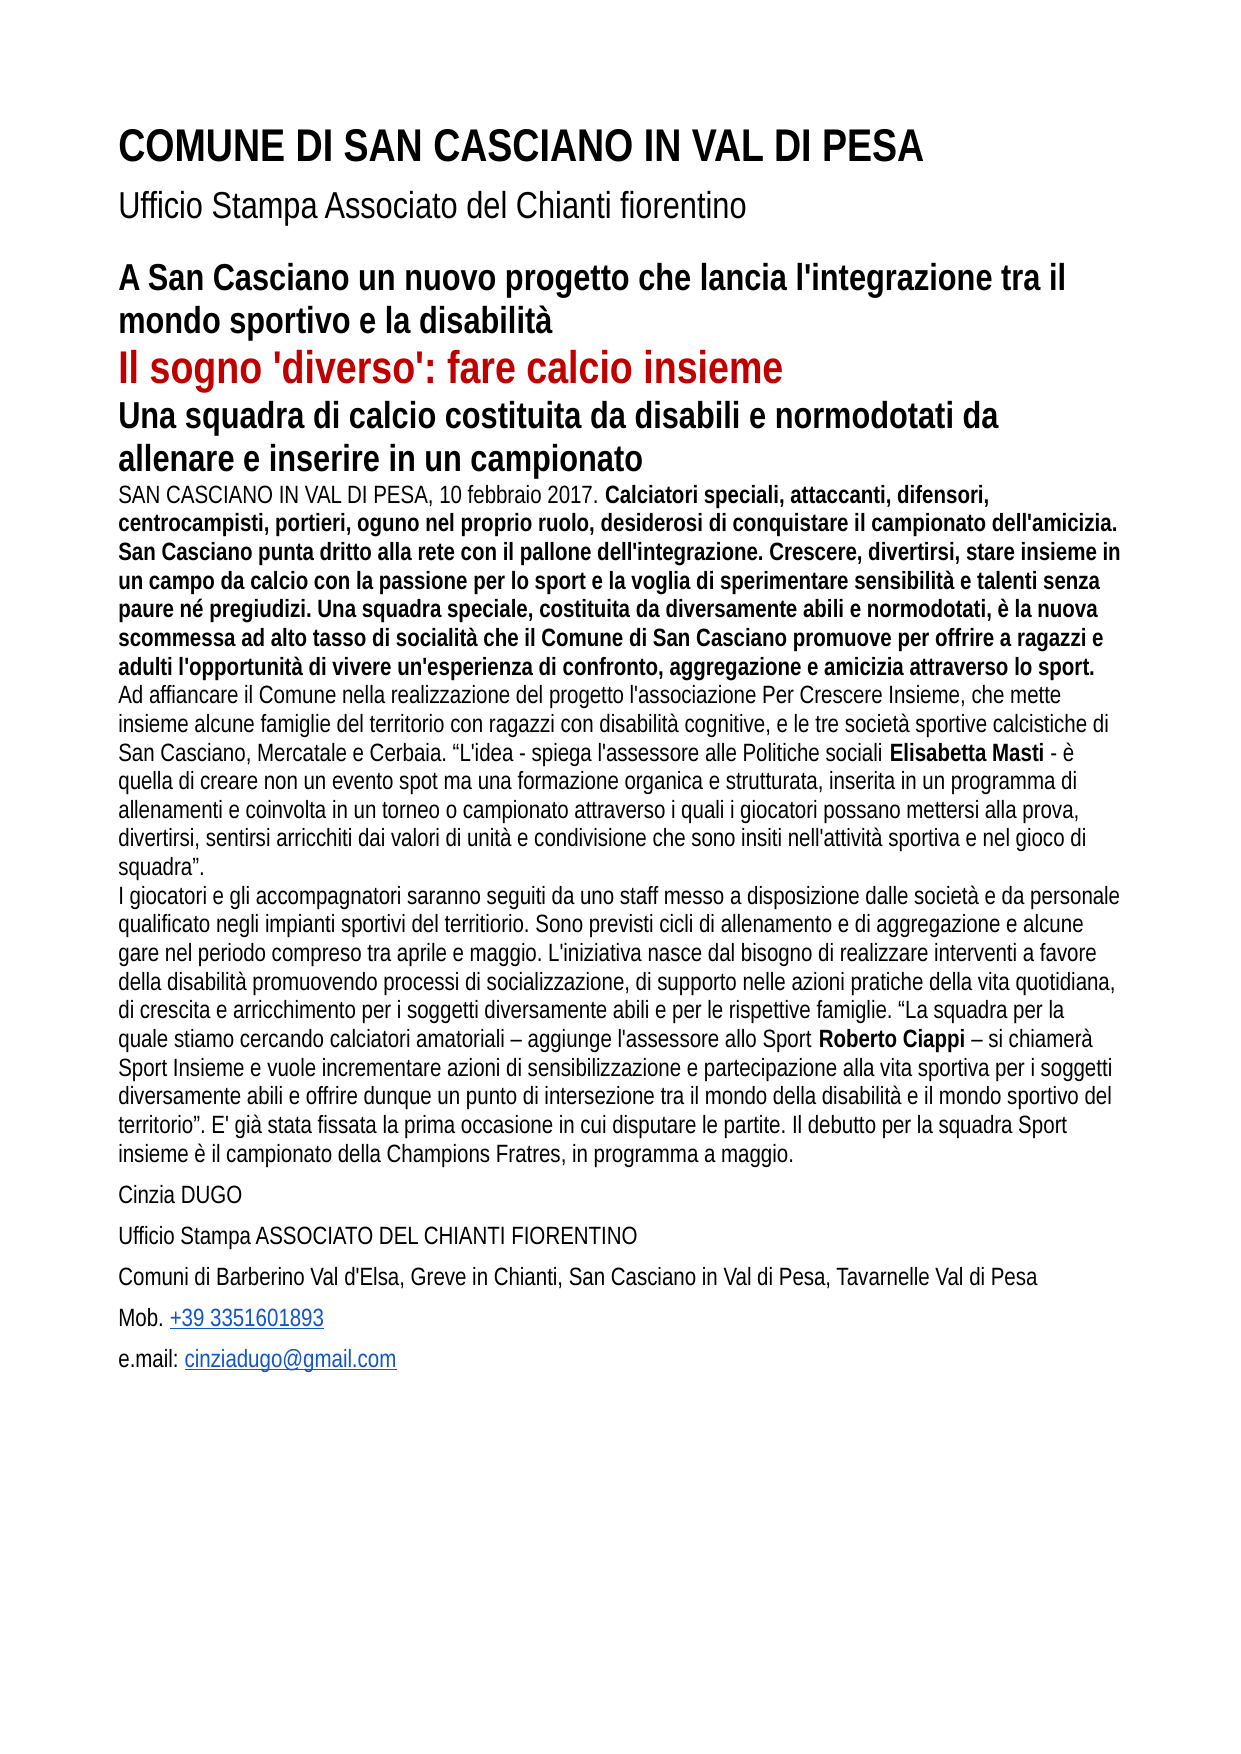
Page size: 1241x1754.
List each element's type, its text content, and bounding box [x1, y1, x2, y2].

text COMUNE DI SAN CASCIANO IN VAL DI PESA [118, 118, 1122, 171]
text Comuni di Barberino Val d'Elsa, Greve in Chianti, San Casciano in Val di Pesa, Tavarnelle Val di Pesa [118, 1262, 1122, 1291]
text Ufficio Stampa Associato del Chianti fiorentino [118, 183, 1122, 226]
text Ufficio Stampa ASSOCIATO DEL CHIANTI FIORENTINO [118, 1221, 1122, 1249]
text I giocatori e gli accompagnatori saranno seguiti da uno staff messo a disposizione dalle società e da personale qualificato negli impianti sportivi del territiorio. Sono previsti cicli di allenamento e di aggregazione e alcune gare nel periodo compreso tra aprile e maggio. L'iniziativa nasce dal bisogno di realizzare interventi a favore della disabilità promuovendo processi di socializzazione, di supporto nelle azioni pratiche della vita quotidiana, di crescita e arricchimento per i soggetti diversamente abili e per le rispettive famiglie. “La squadra per la quale stiamo cercando calciatori amatoriali – aggiunge l'assessore allo Sport Roberto Ciappi – si chiamerà Sport Insieme e vuole incrementare azioni di sensibilizzazione e partecipazione alla vita sportiva per i soggetti diversamente abili e offrire dunque un punto di intersezione tra il mondo della disabilità e il mondo sportivo del territorio”. E' già stata fissata la prima occasione in cui disputare le partite. Il debutto per la squadra Sport insieme è il campionato della Champions Fratres, in programma a maggio. [118, 881, 1122, 1167]
text e.mail: cinziadugo@gmail.com [118, 1344, 1122, 1373]
text SAN CASCIANO IN VAL DI PESA, 10 febbraio 2017. Calciatori speciali, attaccanti, difensori, centrocampisti, portieri, oguno nel proprio ruolo, desiderosi di conquistare il campionato dell'amicizia. San Casciano punta dritto alla rete con il pallone dell'integrazione. Crescere, divertirsi, stare insieme in un campo da calcio con la passione per lo sport e la voglia di sperimentare sensibilità e talenti senza paure né pregiudizi. Una squadra speciale, costituita da diversamente abili e normodotati, è la nuova scommessa ad alto tasso di socialità che il Comune di San Casciano promuove per offrire a ragazzi e adulti l'opportunità di vivere un'esperienza di confronto, aggregazione e amicizia attraverso lo sport. [118, 480, 1122, 680]
text Mob. +39 3351601893 [118, 1303, 1122, 1332]
text A San Casciano un nuovo progetto che lancia l'integrazione tra il mondo sportivo e la disabilità [118, 255, 1122, 341]
text Una squadra di calcio costituita da disabili e normodotati da allenare e inserire in un campionato [118, 394, 1122, 480]
text Cinzia DUGO [118, 1180, 1122, 1208]
text Ad affiancare il Comune nella realizzazione del progetto l'associazione Per Crescere Insieme, che mette insieme alcune famiglie del territorio con ragazzi con disabilità cognitive, e le tre società sportive calcistiche di San Casciano, Mercatale e Cerbaia. “L'idea - spiega l'assessore alle Politiche sociali Elisabetta Masti - è quella di creare non un evento spot ma una formazione organica e strutturata, inserita in un programma di allenamenti e coinvolta in un torneo o campionato attraverso i quali i giocatori possano mettersi alla prova, divertirsi, sentirsi arricchiti dai valori di unità e condivisione che sono insiti nell'attività sportiva e nel gioco di squadra”. [118, 680, 1122, 881]
text Il sogno 'diverso': fare calcio insieme [118, 341, 1122, 394]
